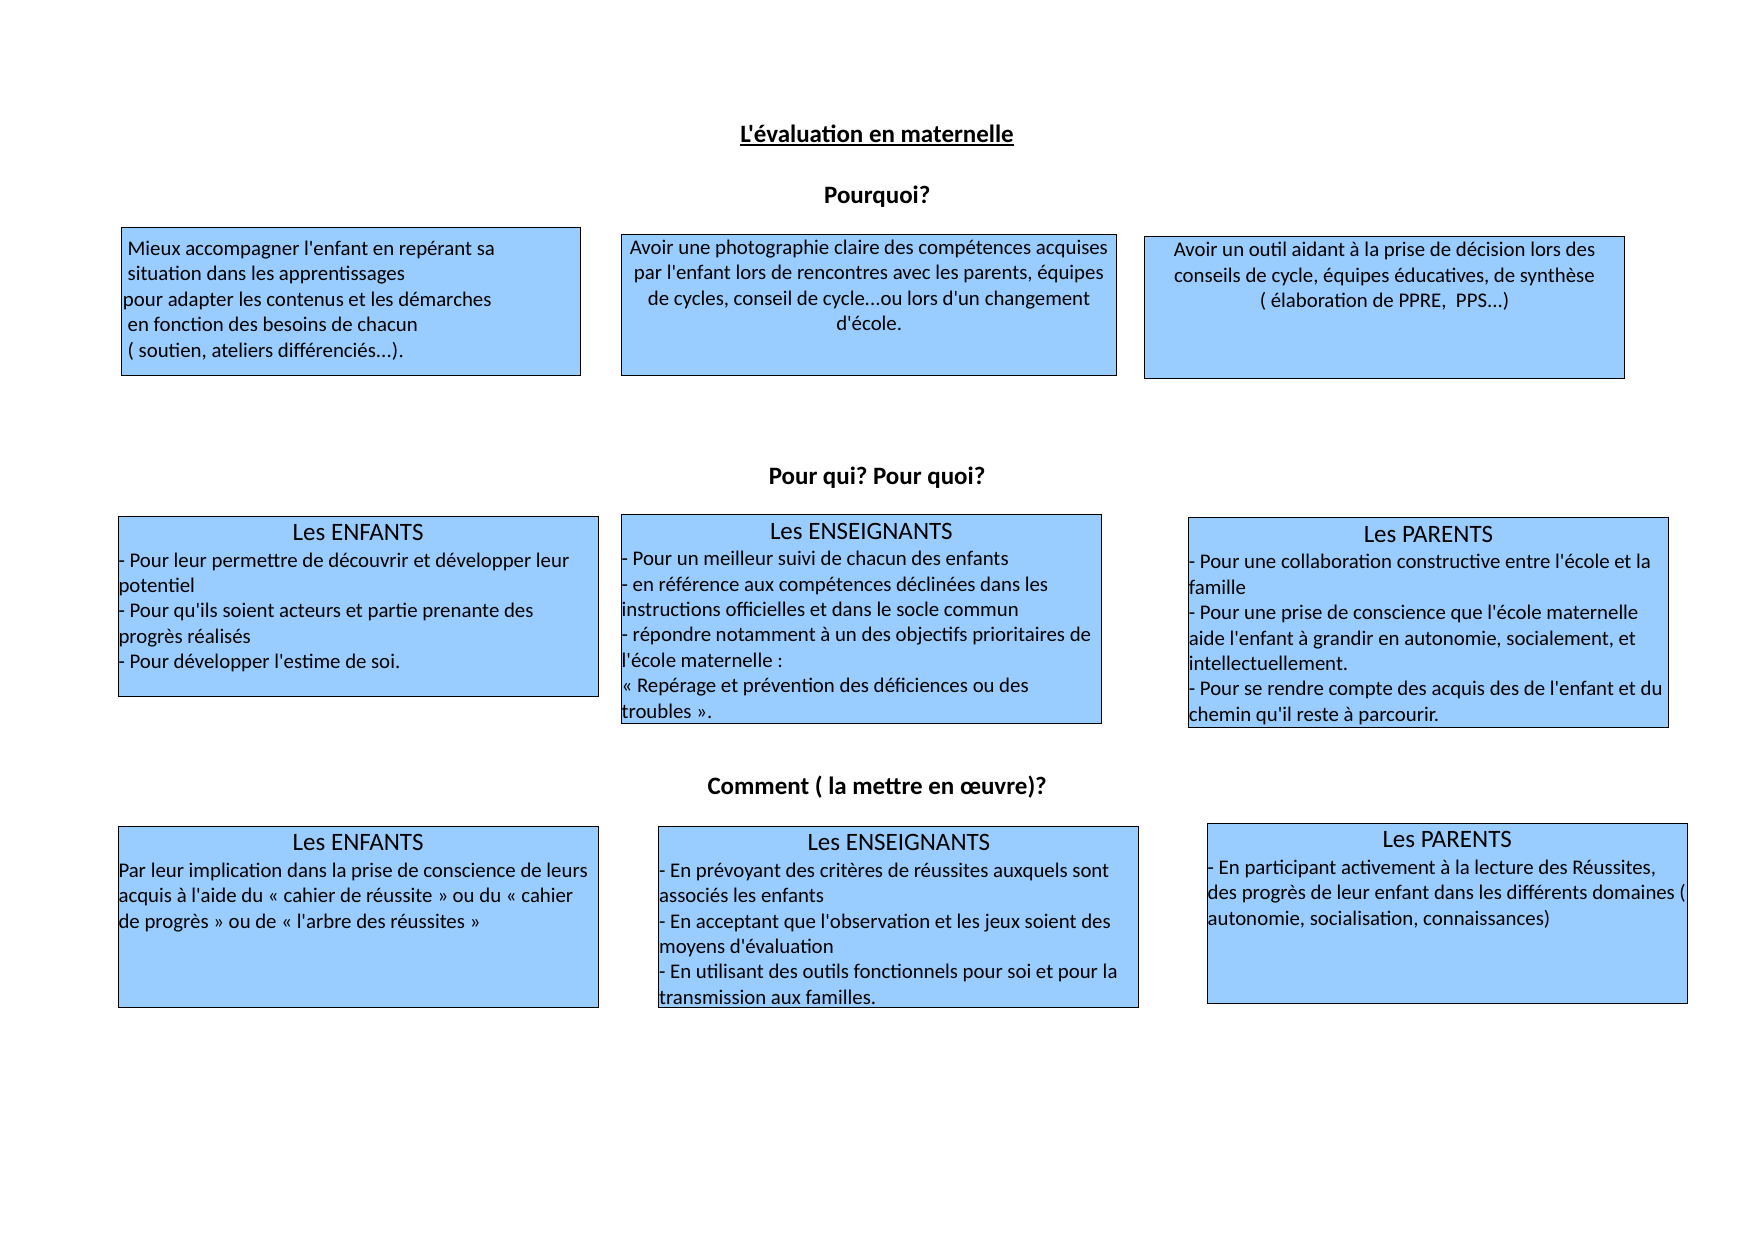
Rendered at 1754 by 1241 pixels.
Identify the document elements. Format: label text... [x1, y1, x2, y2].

text situation dans les apprentissages [581, 261, 621, 286]
text Mieux accompagner l'enfant en repérant sa [581, 235, 621, 261]
text ( soutien, ateliers différenciés...). [581, 337, 621, 362]
text Pour qui? Pour quoi? [118, 460, 1636, 490]
text pour adapter les contenus et les démarches [581, 286, 621, 311]
text situation dans les apprentissages [1117, 261, 1144, 286]
text Pourquoi? [118, 179, 1636, 210]
text Mieux accompagner l'enfant en repérant sa [1117, 235, 1636, 261]
text en fonction des besoins de chacun [1117, 311, 1144, 337]
text L'évaluation en maternelle [118, 118, 1636, 149]
text en fonction des besoins de chacun [581, 311, 621, 337]
text Comment ( la mettre en œuvre)? [118, 770, 1636, 800]
